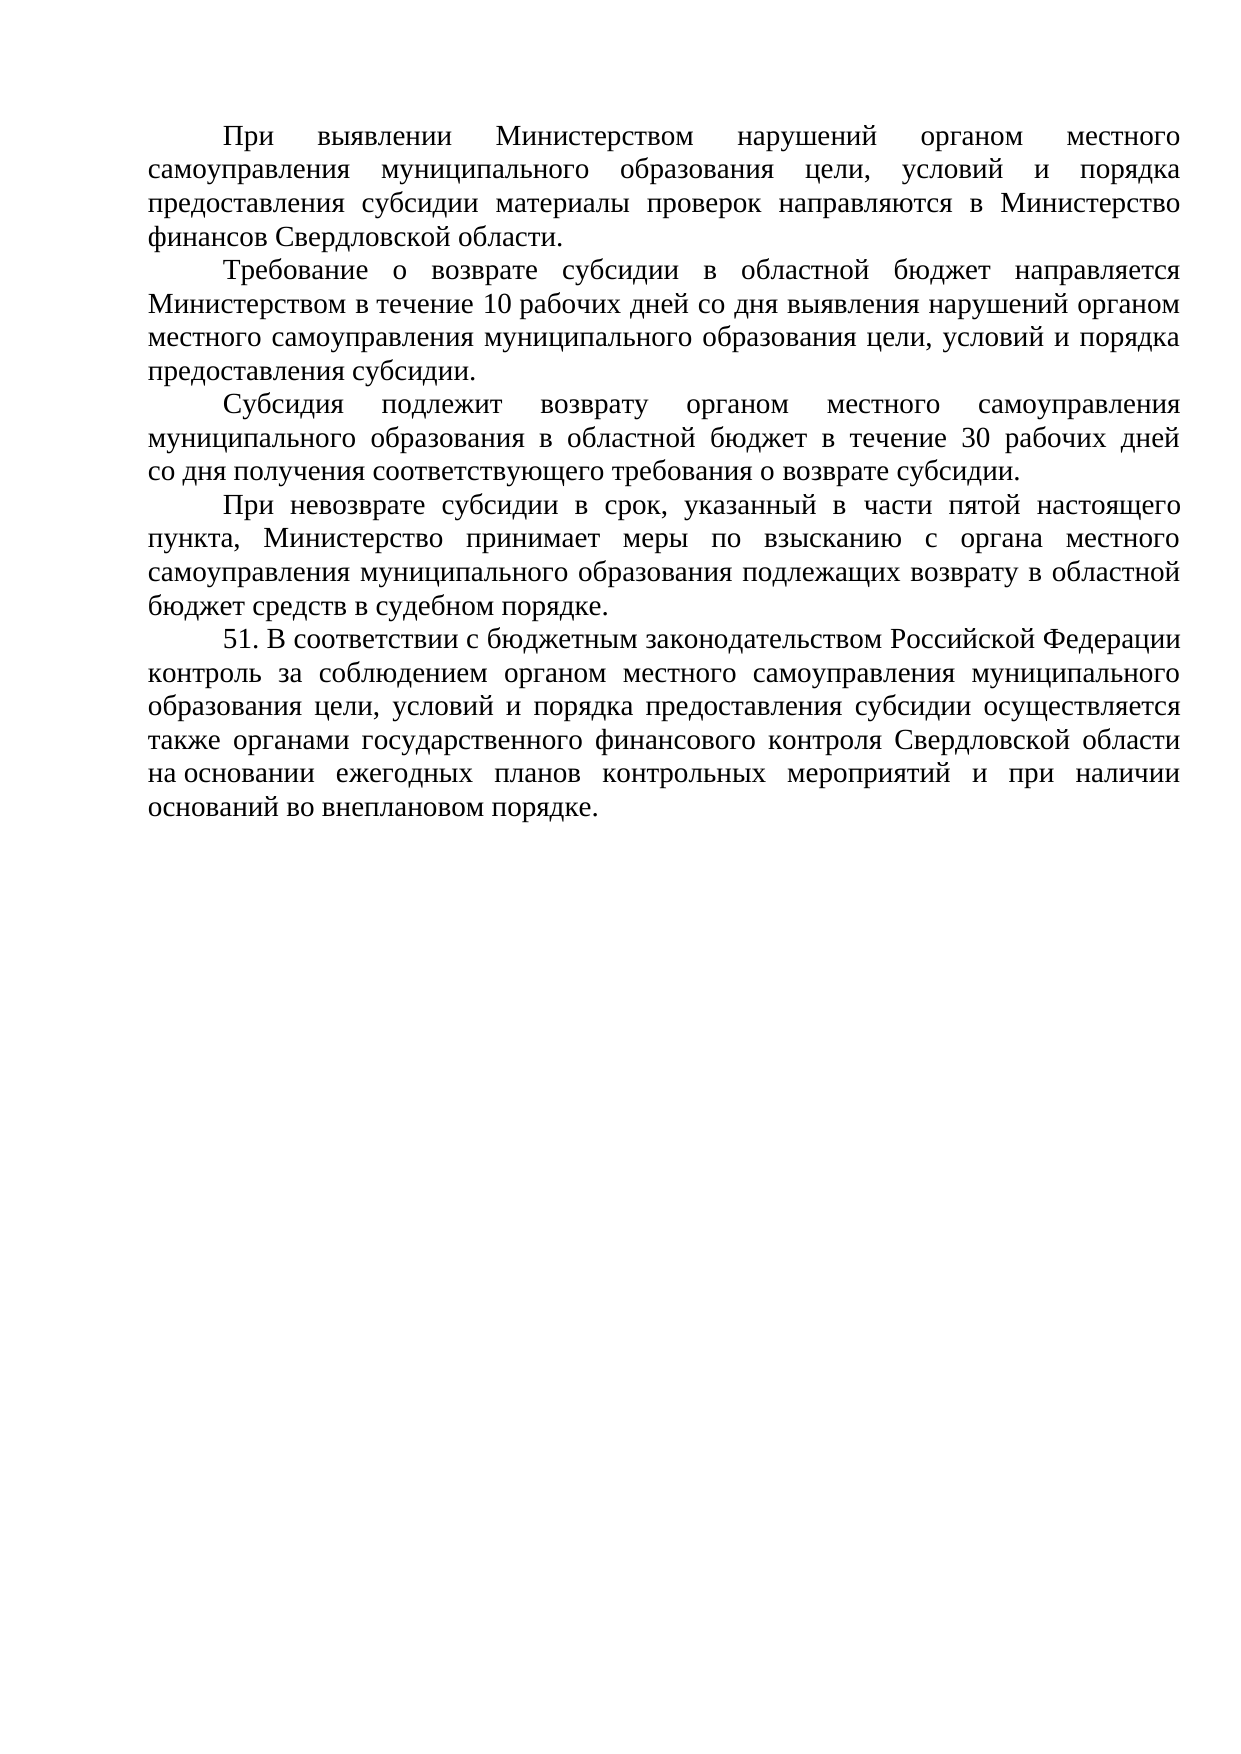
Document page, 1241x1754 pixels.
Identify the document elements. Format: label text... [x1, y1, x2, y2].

text 51. В соответствии с бюджетным законодательством Российской Федерации контроль за соблюдением органом местного самоуправления муниципального образования цели, условий и порядка предоставления субсидии осуществляется также органами государственного финансового контроля Свердловской области на основании ежегодных планов контрольных мероприятий и при наличии оснований во внеплановом порядке. [148, 621, 1181, 822]
text Субсидия подлежит возврату органом местного самоуправления муниципального образования в областной бюджет в течение 30 рабочих дней со дня получения соответствующего требования о возврате субсидии. [148, 386, 1181, 487]
text При выявлении Министерством нарушений органом местного самоуправления муниципального образования цели, условий и порядка предоставления субсидии материалы проверок направляются в Министерство финансов Свердловской области. [148, 118, 1181, 252]
text При невозврате субсидии в срок, указанный в части пятой настоящего пункта, Министерство принимает меры по взысканию с органа местного самоуправления муниципального образования подлежащих возврату в областной бюджет средств в судебном порядке. [148, 487, 1181, 621]
text Требование о возврате субсидии в областной бюджет направляется Министерством в течение 10 рабочих дней со дня выявления нарушений органом местного самоуправления муниципального образования цели, условий и порядка предоставления субсидии. [148, 252, 1181, 386]
